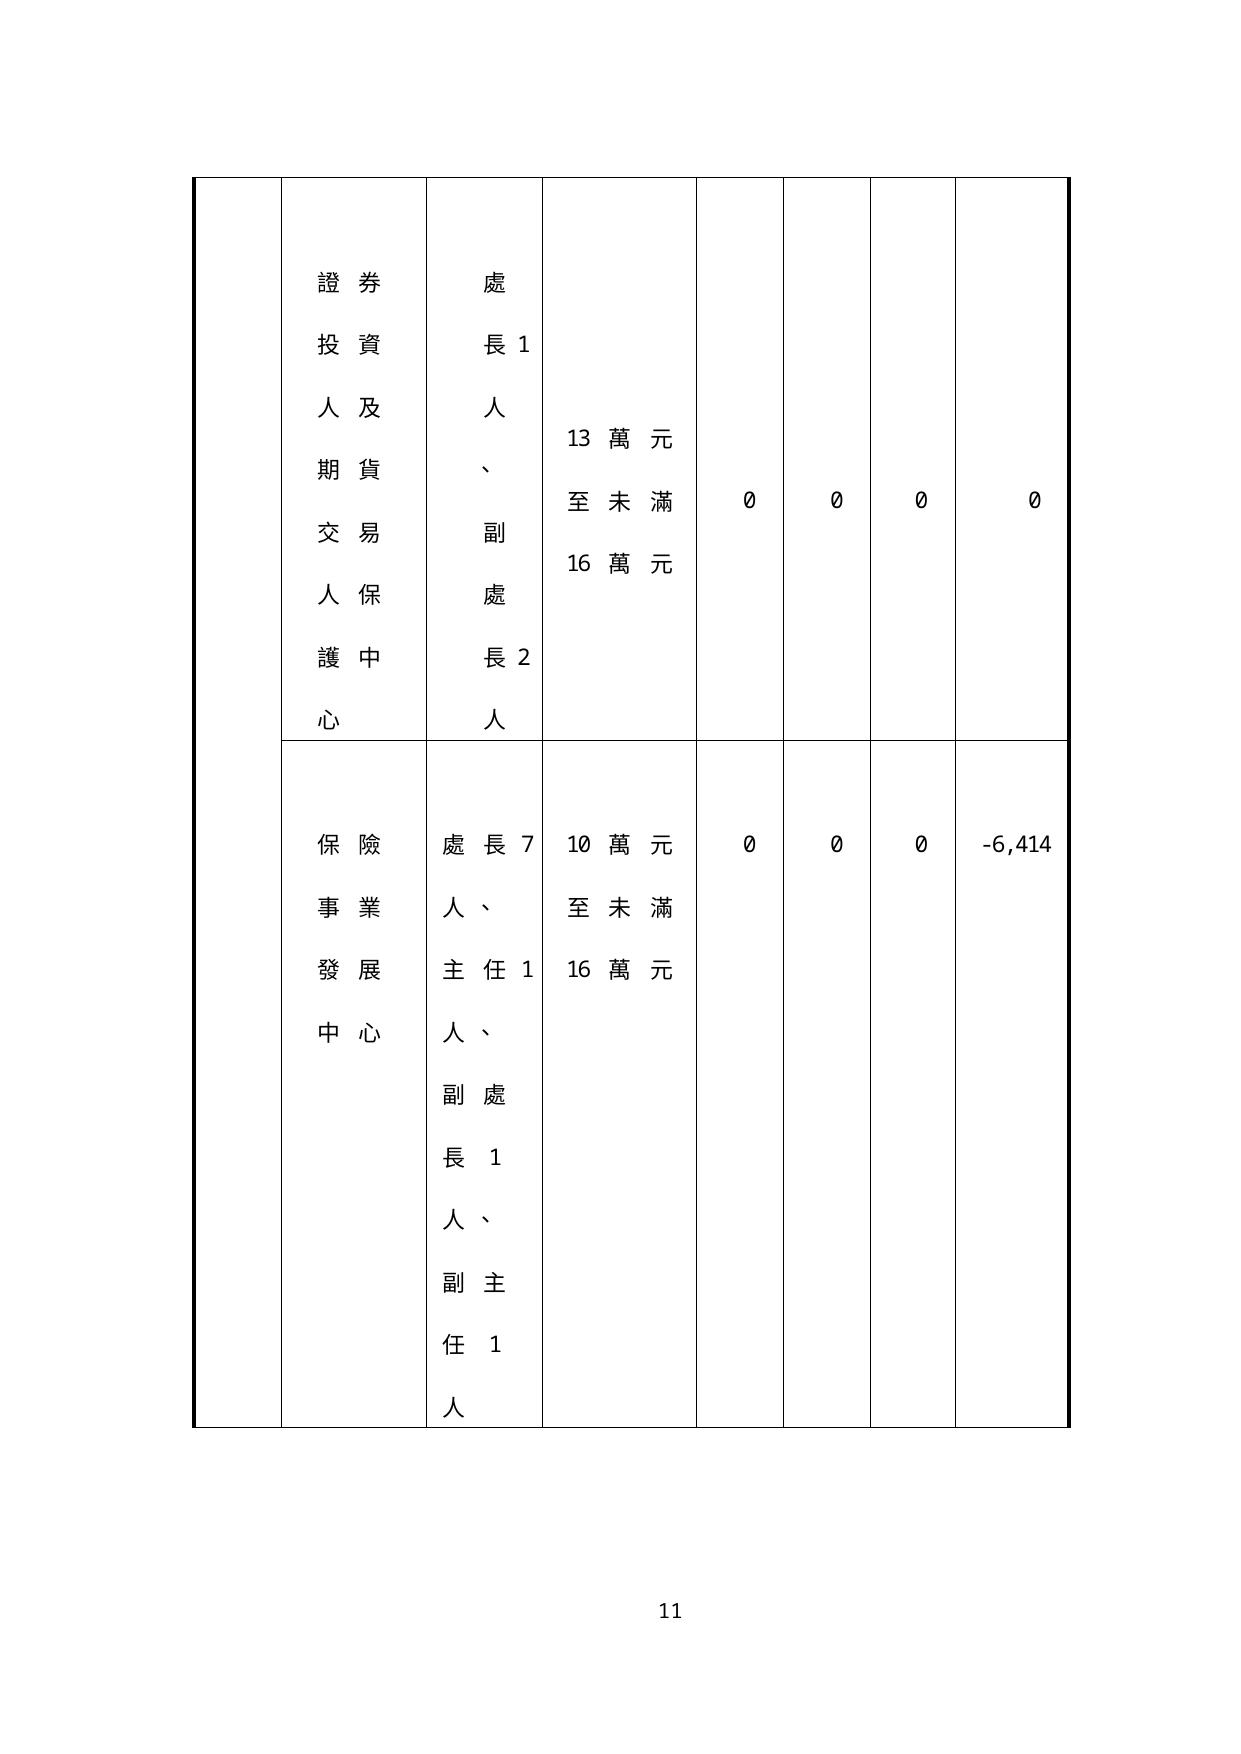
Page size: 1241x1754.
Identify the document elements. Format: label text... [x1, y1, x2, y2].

table_cell 處長1人、副處長2人 [427, 178, 542, 740]
table_cell 證券投資人及期貨交易人保護中心 [282, 178, 426, 740]
table_cell 保險事業發展中心 [282, 741, 426, 1427]
table_cell 0 [871, 741, 955, 1427]
table_cell 0 [784, 741, 870, 1427]
table_cell 10萬元至未滿16萬元 [543, 741, 696, 1427]
table_cell 處長7人、主任1人、副處長1人、副主任1人 [427, 741, 542, 1427]
table_cell 0 [697, 178, 783, 740]
table_cell 0 [956, 178, 1067, 740]
table_cell 0 [784, 178, 870, 740]
table_cell 13萬元至未滿16萬元 [543, 178, 696, 740]
table_cell -6,414 [956, 741, 1067, 1427]
table_cell [196, 178, 281, 1427]
table_cell 0 [697, 741, 783, 1427]
table_cell 0 [871, 178, 955, 740]
